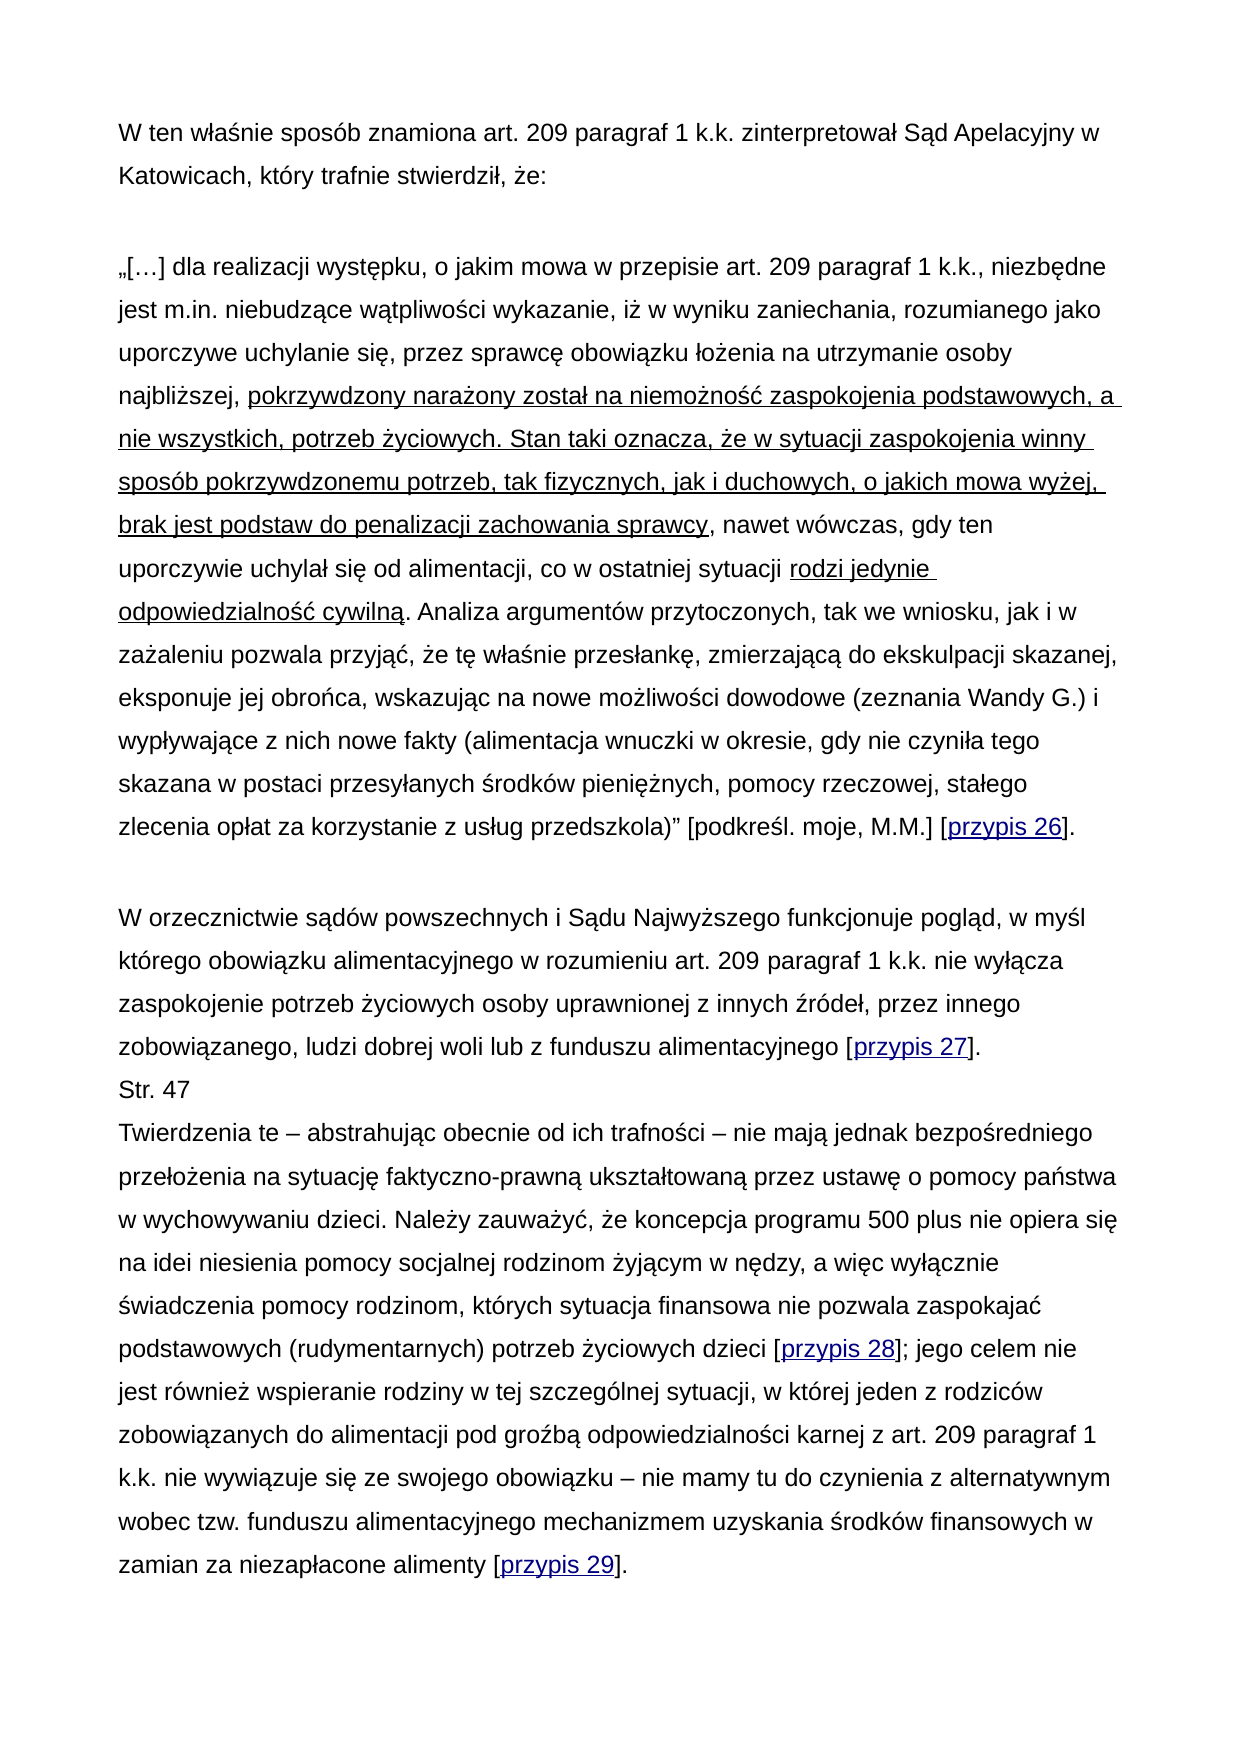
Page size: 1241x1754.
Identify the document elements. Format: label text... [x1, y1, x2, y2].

text W ten właśnie sposób znamiona art. 209 paragraf 1 k.k. zinterpretował Sąd Apelacyjny w Katowicach, który trafnie stwierdził, że: [118, 118, 1122, 190]
text „[…] dla realizacji występku, o jakim mowa w przepisie art. 209 paragraf 1 k.k., niezbędne jest m.in. niebudzące wątpliwości wykazanie, iż w wyniku zaniechania, rozumianego jako uporczywe uchylanie się, przez sprawcę obowiązku łożenia na utrzymanie osoby najbliższej, pokrzywdzony narażony został na niemożność zaspokojenia podstawowych, a nie wszystkich, potrzeb życiowych. Stan taki oznacza, że w sytuacji zaspokojenia winny sposób pokrzywdzonemu potrzeb, tak fizycznych, jak i duchowych, o jakich mowa wyżej, brak jest podstaw do penalizacji zachowania sprawcy, nawet wówczas, gdy ten uporczywie uchylał się od alimentacji, co w ostatniej sytuacji rodzi jedynie odpowiedzialność cywilną. Analiza argumentów przytoczonych, tak we wniosku, jak i w zażaleniu pozwala przyjąć, że tę właśnie przesłankę, zmierzającą do ekskulpacji skazanej, eksponuje jej obrońca, wskazując na nowe możliwości dowodowe (zeznania Wandy G.) i wypływające z nich nowe fakty (alimentacja wnuczki w okresie, gdy nie czyniła tego skazana w postaci przesyłanych środków pieniężnych, pomocy rzeczowej, stałego zlecenia opłat za korzystanie z usług przedszkola)” [podkreśl. moje, M.M.] [przypis 26]. [118, 252, 1122, 841]
text Str. 47 [118, 1075, 1122, 1104]
text W orzecznictwie sądów powszechnych i Sądu Najwyższego funkcjonuje pogląd, w myśl którego obowiązku alimentacyjnego w rozumieniu art. 209 paragraf 1 k.k. nie wyłącza zaspokojenie potrzeb życiowych osoby uprawnionej z innych źródeł, przez innego zobowiązanego, ludzi dobrej woli lub z funduszu alimentacyjnego [przypis 27]. [118, 903, 1122, 1061]
text Twierdzenia te – abstrahując obecnie od ich trafności – nie mają jednak bezpośredniego przełożenia na sytuację faktyczno-prawną ukształtowaną przez ustawę o pomocy państwa w wychowywaniu dzieci. Należy zauważyć, że koncepcja programu 500 plus nie opiera się na idei niesienia pomocy socjalnej rodzinom żyjącym w nędzy, a więc wyłącznie świadczenia pomocy rodzinom, których sytuacja finansowa nie pozwala zaspokajać podstawowych (rudymentarnych) potrzeb życiowych dzieci [przypis 28]; jego celem nie jest również wspieranie rodziny w tej szczególnej sytuacji, w której jeden z rodziców zobowiązanych do alimentacji pod groźbą odpowiedzialności karnej z art. 209 paragraf 1 k.k. nie wywiązuje się ze swojego obowiązku – nie mamy tu do czynienia z alternatywnym wobec tzw. funduszu alimentacyjnego mechanizmem uzyskania środków finansowych w zamian za niezapłacone alimenty [przypis 29]. [118, 1118, 1122, 1578]
